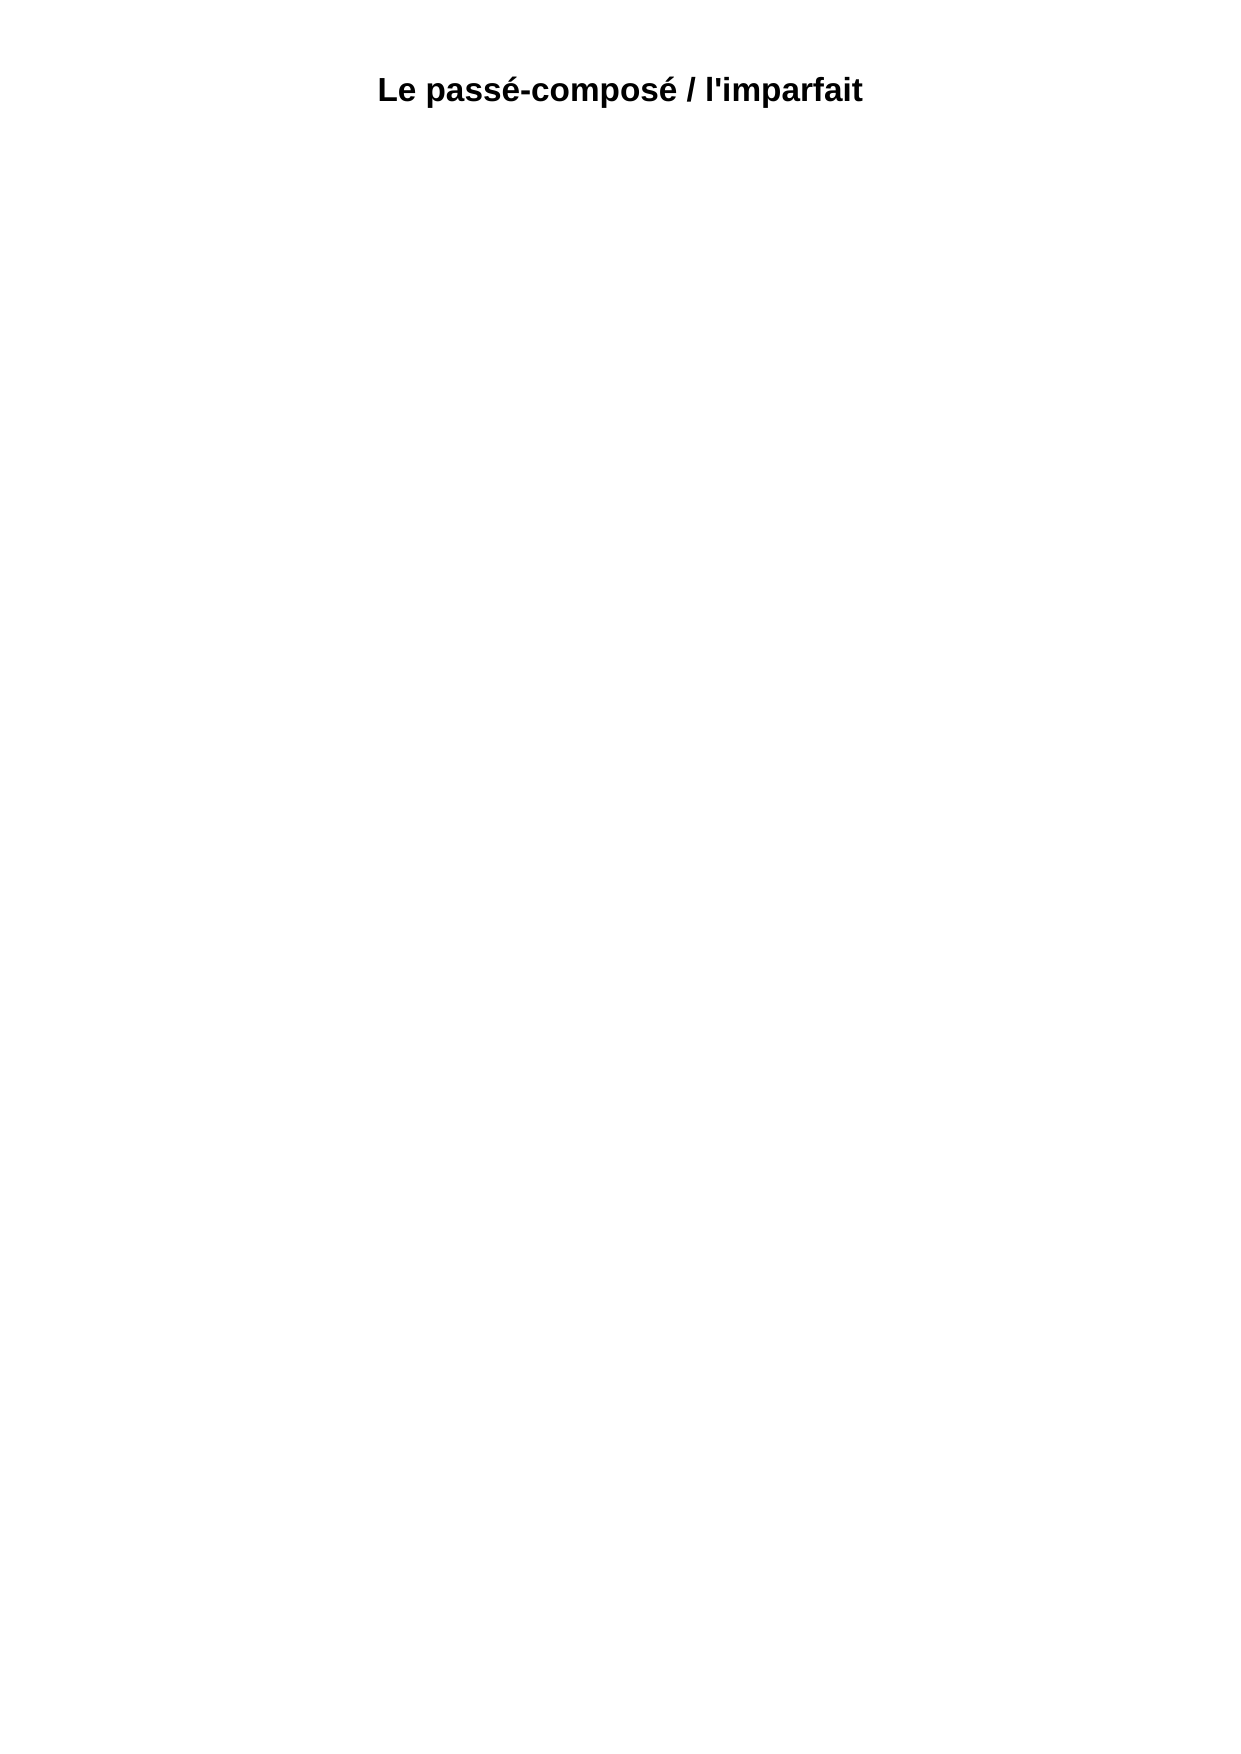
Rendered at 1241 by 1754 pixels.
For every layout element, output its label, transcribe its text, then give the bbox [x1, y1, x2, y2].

text Le passé-composé / l'imparfait [118, 70, 1122, 109]
